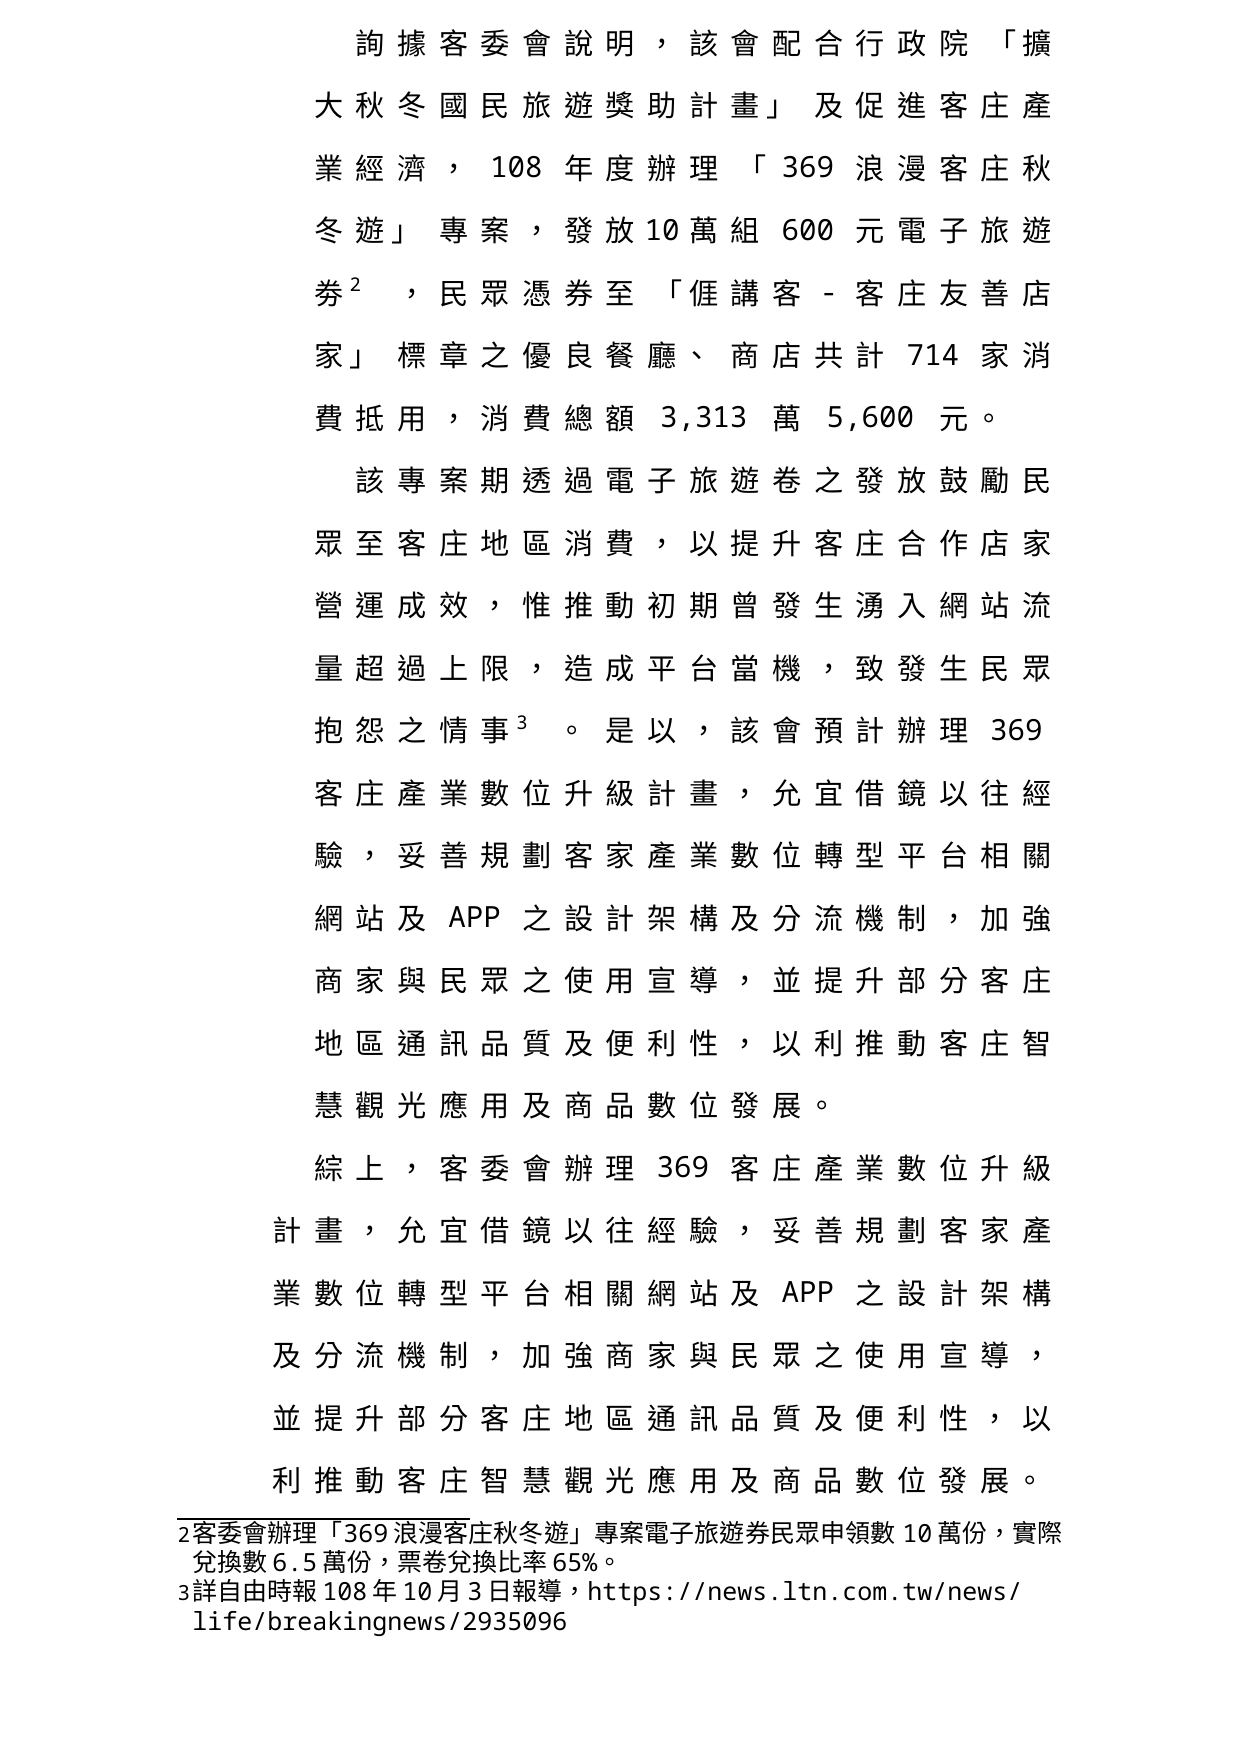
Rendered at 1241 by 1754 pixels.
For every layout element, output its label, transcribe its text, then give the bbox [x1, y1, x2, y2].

text 詳自由時報108年10月3日報導，https://news.ltn.com.tw/news/life/breakingnews/2935096 [177, 1577, 1063, 1636]
text 該專案期透過電子旅遊卷之發放鼓勵民眾至客庄地區消費，以提升客庄合作店家營運成效，惟推動初期曾發生湧入網站流量超過上限，造成平台當機，致發生民眾抱怨之情事。是以，該會預計辦理369客庄產業數位升級計畫，允宜借鏡以往經驗，妥善規劃客家產業數位轉型平台相關網站及APP之設計架構及分流機制，加強商家與民眾之使用宣導，並提升部分客庄地區通訊品質及便利性，以利推動客庄智慧觀光應用及商品數位發展。 [271, 437, 1058, 1125]
text 詢據客委會說明，該會配合行政院「擴大秋冬國民旅遊獎助計畫」及促進客庄產業經濟，108年度辦理「369浪漫客庄秋冬遊」專案，發放10萬組600元電子旅遊劵，民眾憑券至「𠊎講客-客庄友善店家」標章之優良餐廳、商店共計714家消費抵用，消費總額3,313萬5,600元。 [271, 0, 1058, 437]
text 綜上，客委會辦理369客庄產業數位升級計畫，允宜借鏡以往經驗，妥善規劃客家產業數位轉型平台相關網站及APP之設計架構及分流機制，加強商家與民眾之使用宣導，並提升部分客庄地區通訊品質及便利性，以利推動客庄智慧觀光應用及商品數位發展。 [242, 1125, 1058, 1500]
text 客委會辦理「369浪漫客庄秋冬遊」專案電子旅遊券民眾申領數10萬份，實際兌換數6.5萬份，票卷兌換比率65%。 [177, 1519, 1063, 1577]
